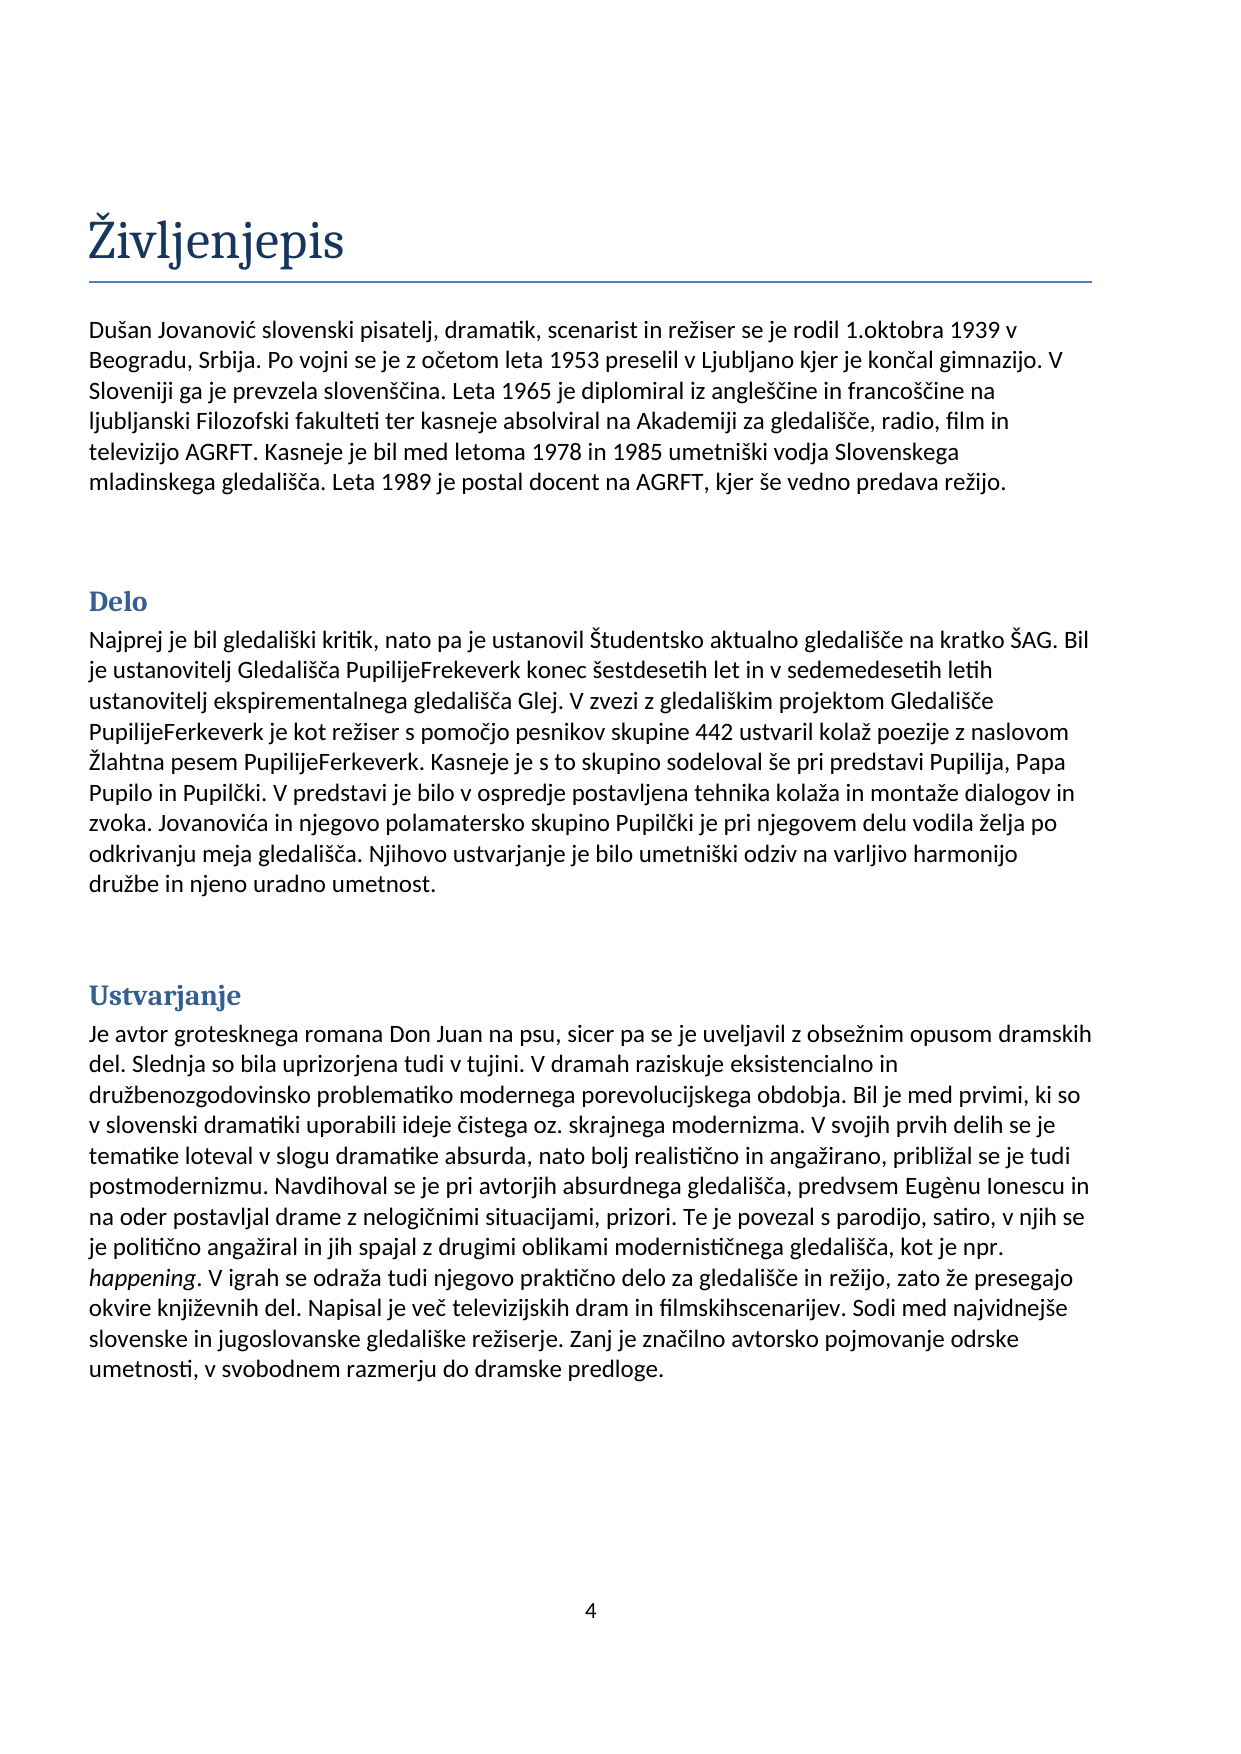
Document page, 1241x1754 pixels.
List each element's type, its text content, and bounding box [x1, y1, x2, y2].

text Dušan Jovanović slovenski pisatelj, dramatik, scenarist in režiser se je rodil 1.oktobra 1939 v Beogradu, Srbija. Po vojni se je z očetom leta 1953 preselil v Ljubljano kjer je končal gimnazijo. V Sloveniji ga je prevzela slovenščina. Leta 1965 je diplomiral iz angleščine in francoščine na ljubljanski Filozofski fakulteti ter kasneje absolviral na Akademiji za gledališče, radio, film in televizijo AGRFT. Kasneje je bil med letoma 1978 in 1985 umetniški vodja Slovenskega mladinskega gledališča. Leta 1989 je postal docent na AGRFT, kjer še vedno predava režijo. [89, 314, 1092, 497]
subtitle Ustvarjanje [89, 979, 1092, 1013]
title Življenjepis [89, 210, 1092, 281]
text Najprej je bil gledališki kritik, nato pa je ustanovil Študentsko aktualno gledališče na kratko ŠAG. Bil je ustanovitelj Gledališča PupilijeFrekeverk konec šestdesetih let in v sedemedesetih letih ustanovitelj ekspirementalnega gledališča Glej. V zvezi z gledališkim projektom Gledališče PupilijeFerkeverk je kot režiser s pomočjo pesnikov skupine 442 ustvaril kolaž poezije z naslovom Žlahtna pesem PupilijeFerkeverk. Kasneje je s to skupino sodeloval še pri predstavi Pupilija, Papa Pupilo in Pupilčki. V predstavi je bilo v ospredje postavljena tehnika kolaža in montaže dialogov in zvoka. Jovanovića in njegovo polamatersko skupino Pupilčki je pri njegovem delu vodila želja po odkrivanju meja gledališča. Njihovo ustvarjanje je bilo umetniški odziv na varljivo harmonijo družbe in njeno uradno umetnost. [89, 624, 1092, 899]
text Je avtor grotesknega romana Don Juan na psu, sicer pa se je uveljavil z obsežnim opusom dramskih del. Slednja so bila uprizorjena tudi v tujini. V dramah raziskuje eksistencialno in družbenozgodovinsko problematiko modernega porevolucijskega obdobja. Bil je med prvimi, ki so v slovenski dramatiki uporabili ideje čistega oz. skrajnega modernizma. V svojih prvih delih se je tematike loteval v slogu dramatike absurda, nato bolj realistično in angažirano, približal se je tudi postmodernizmu. Navdihoval se je pri avtorjih absurdnega gledališča, predvsem Eugènu Ionescu in na oder postavljal drame z nelogičnimi situacijami, prizori. Te je povezal s parodijo, satiro, v njih se je politično angažiral in jih spajal z drugimi oblikami modernističnega gledališča, kot je npr. happening. V igrah se odraža tudi njegovo praktično delo za gledališče in režijo, zato že presegajo okvire književnih del. Napisal je več televizijskih dram in filmskihscenarijev. Sodi med najvidnejše slovenske in jugoslovanske gledališke režiserje. Zanj je značilno avtorsko pojmovanje odrske umetnosti, v svobodnem razmerju do dramske predloge. [89, 1018, 1092, 1384]
subtitle Delo [89, 586, 1092, 619]
